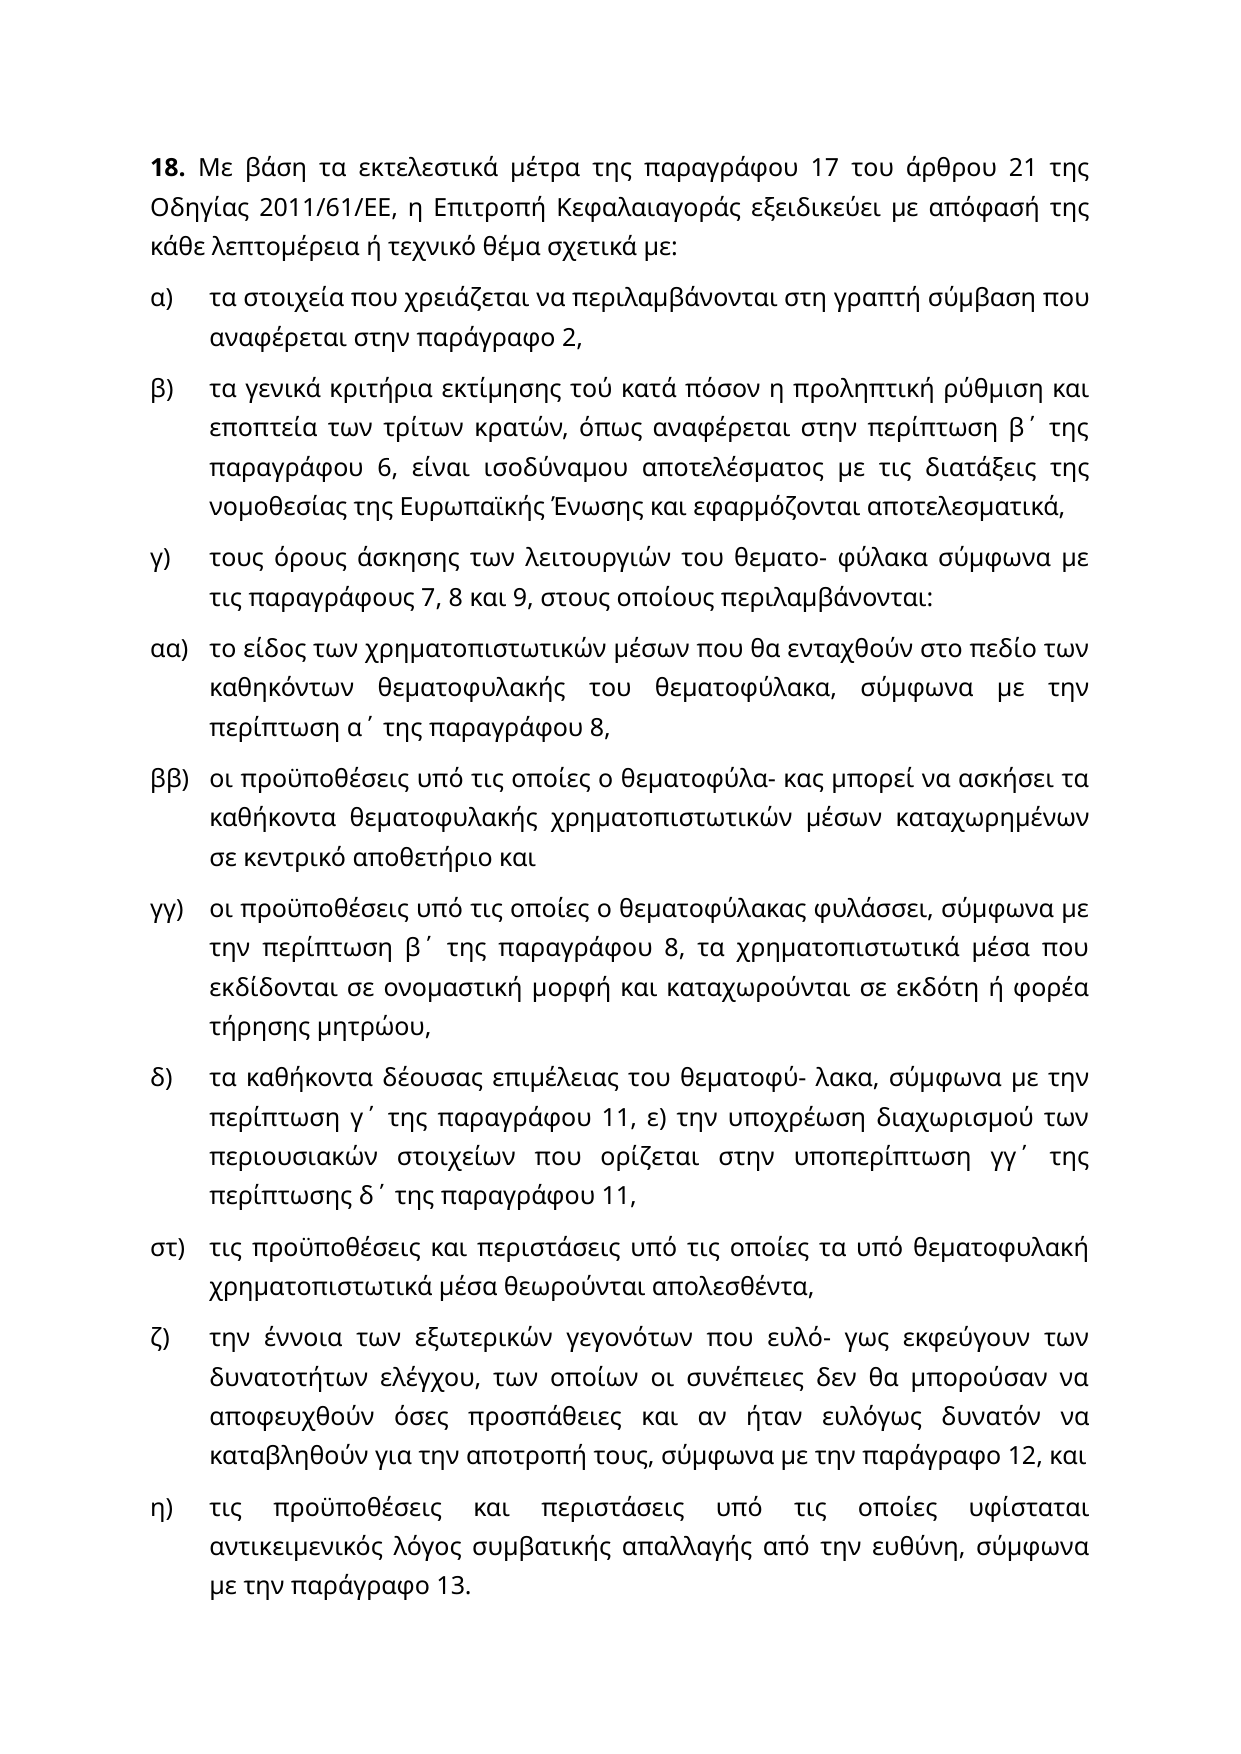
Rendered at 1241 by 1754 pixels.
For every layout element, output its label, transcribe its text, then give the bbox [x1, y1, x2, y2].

list δ) τα καθήκοντα δέουσας επιμέλειας του θεματοφύ- λακα, σύμφωνα με την περίπτωση γ΄ της παραγράφου 11, ε) την υποχρέωση διαχωρισμού των περιουσιακών στοιχείων που ορίζεται στην υποπερίπτωση γγ΄ της περίπτωσης δ΄ της παραγράφου 11, [150, 1060, 1090, 1212]
text 18. Με βάση τα εκτελεστικά μέτρα της παραγράφου 17 του άρθρου 21 της Οδηγίας 2011/61/ΕΕ, η Επιτροπή Κεφαλαιαγοράς εξειδικεύει με απόφασή της κάθε λεπτομέρεια ή τεχνικό θέμα σχετικά με: [150, 150, 1090, 262]
list α) τα στοιχεία που χρειάζεται να περιλαμβάνονται στη γραπτή σύμβαση που αναφέρεται στην παράγραφο 2, [150, 280, 1090, 353]
list ββ) οι προϋποθέσεις υπό τις οποίες ο θεματοφύλα- κας μπορεί να ασκήσει τα καθήκοντα θεματοφυλακής χρηματοπιστωτικών μέσων καταχωρημένων σε κεντρικό αποθετήριο και [150, 761, 1090, 873]
list γγ) οι προϋποθέσεις υπό τις οποίες ο θεματοφύλακας φυλάσσει, σύμφωνα με την περίπτωση β΄ της παραγράφου 8, τα χρηματοπιστωτικά μέσα που εκδίδονται σε ονομαστική μορφή και καταχωρούνται σε εκδότη ή φορέα τήρησης μητρώου, [150, 891, 1090, 1042]
list αα) το είδος των χρηματοπιστωτικών μέσων που θα ενταχθούν στο πεδίο των καθηκόντων θεματοφυλακής του θεματοφύλακα, σύμφωνα με την περίπτωση α΄ της παραγράφου 8, [150, 631, 1090, 743]
list ζ) την έννοια των εξωτερικών γεγονότων που ευλό- γως εκφεύγουν των δυνατοτήτων ελέγχου, των οποίων οι συνέπειες δεν θα μπορούσαν να αποφευχθούν όσες προσπάθειες και αν ήταν ευλόγως δυνατόν να καταβληθούν για την αποτροπή τους, σύμφωνα με την παράγραφο 12, και [150, 1320, 1090, 1472]
list γ) τους όρους άσκησης των λειτουργιών του θεματο- φύλακα σύμφωνα με τις παραγράφους 7, 8 και 9, στους οποίους περιλαμβάνονται: [150, 540, 1090, 613]
list η) τις προϋποθέσεις και περιστάσεις υπό τις οποίες υφίσταται αντικειμενικός λόγος συμβατικής απαλλαγής από την ευθύνη, σύμφωνα με την παράγραφο 13. [150, 1489, 1090, 1602]
list β) τα γενικά κριτήρια εκτίμησης τού κατά πόσον η προληπτική ρύθμιση και εποπτεία των τρίτων κρατών, όπως αναφέρεται στην περίπτωση β΄ της παραγράφου 6, είναι ισοδύναμου αποτελέσματος με τις διατάξεις της νομοθεσίας της Ευρωπαϊκής Ένωσης και εφαρμόζονται αποτελεσματικά, [150, 371, 1090, 522]
list στ) τις προϋποθέσεις και περιστάσεις υπό τις οποίες τα υπό θεματοφυλακή χρηματοπιστωτικά μέσα θεωρούνται απολεσθέντα, [150, 1229, 1090, 1302]
